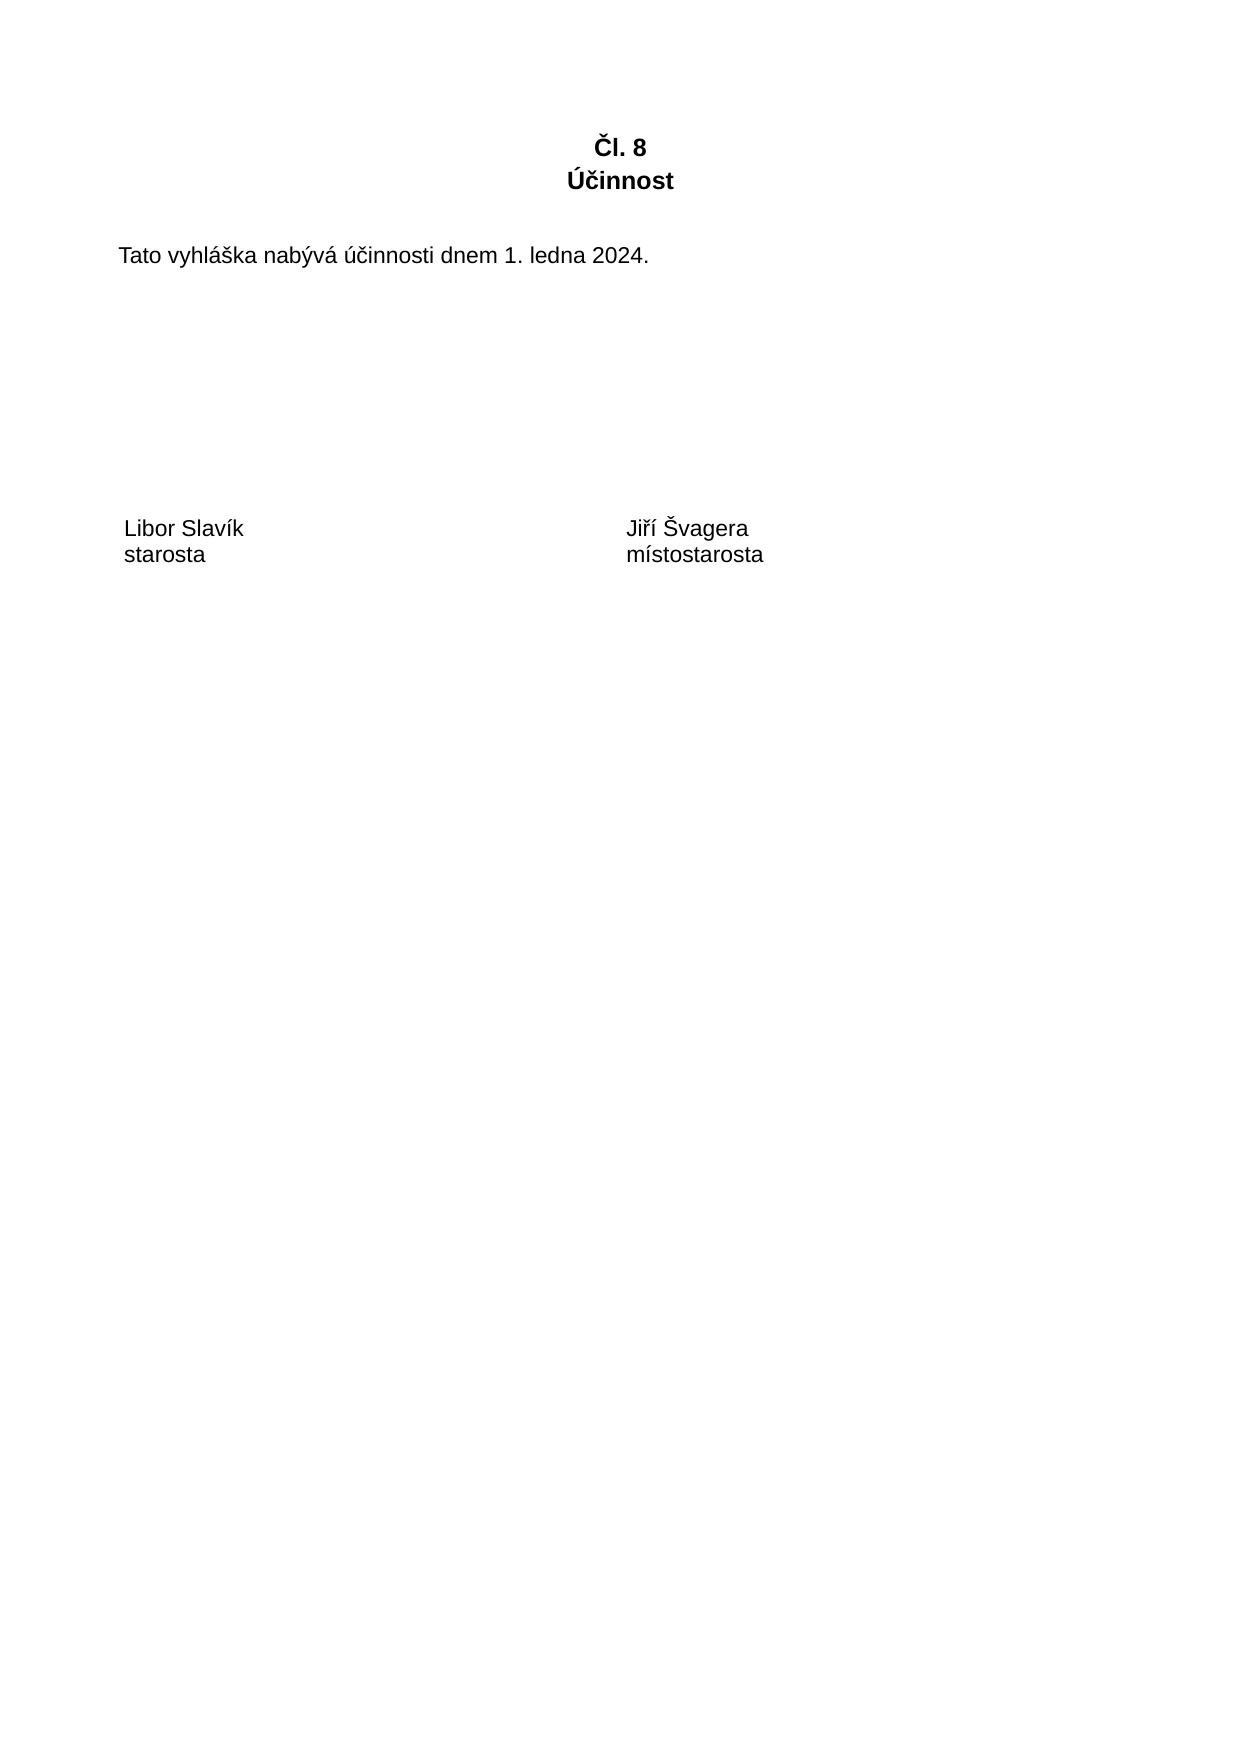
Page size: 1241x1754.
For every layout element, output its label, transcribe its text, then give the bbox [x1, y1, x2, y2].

subtitle Čl. 8 Účinnost [118, 133, 1122, 195]
table_header Libor Slavík starosta [118, 455, 620, 573]
table_cell [620, 573, 1122, 691]
text Tato vyhláška nabývá účinnosti dnem 1. ledna 2024. [118, 242, 1122, 268]
table_header Jiří Švagera místostarosta [620, 455, 1122, 573]
table_cell [118, 573, 620, 691]
